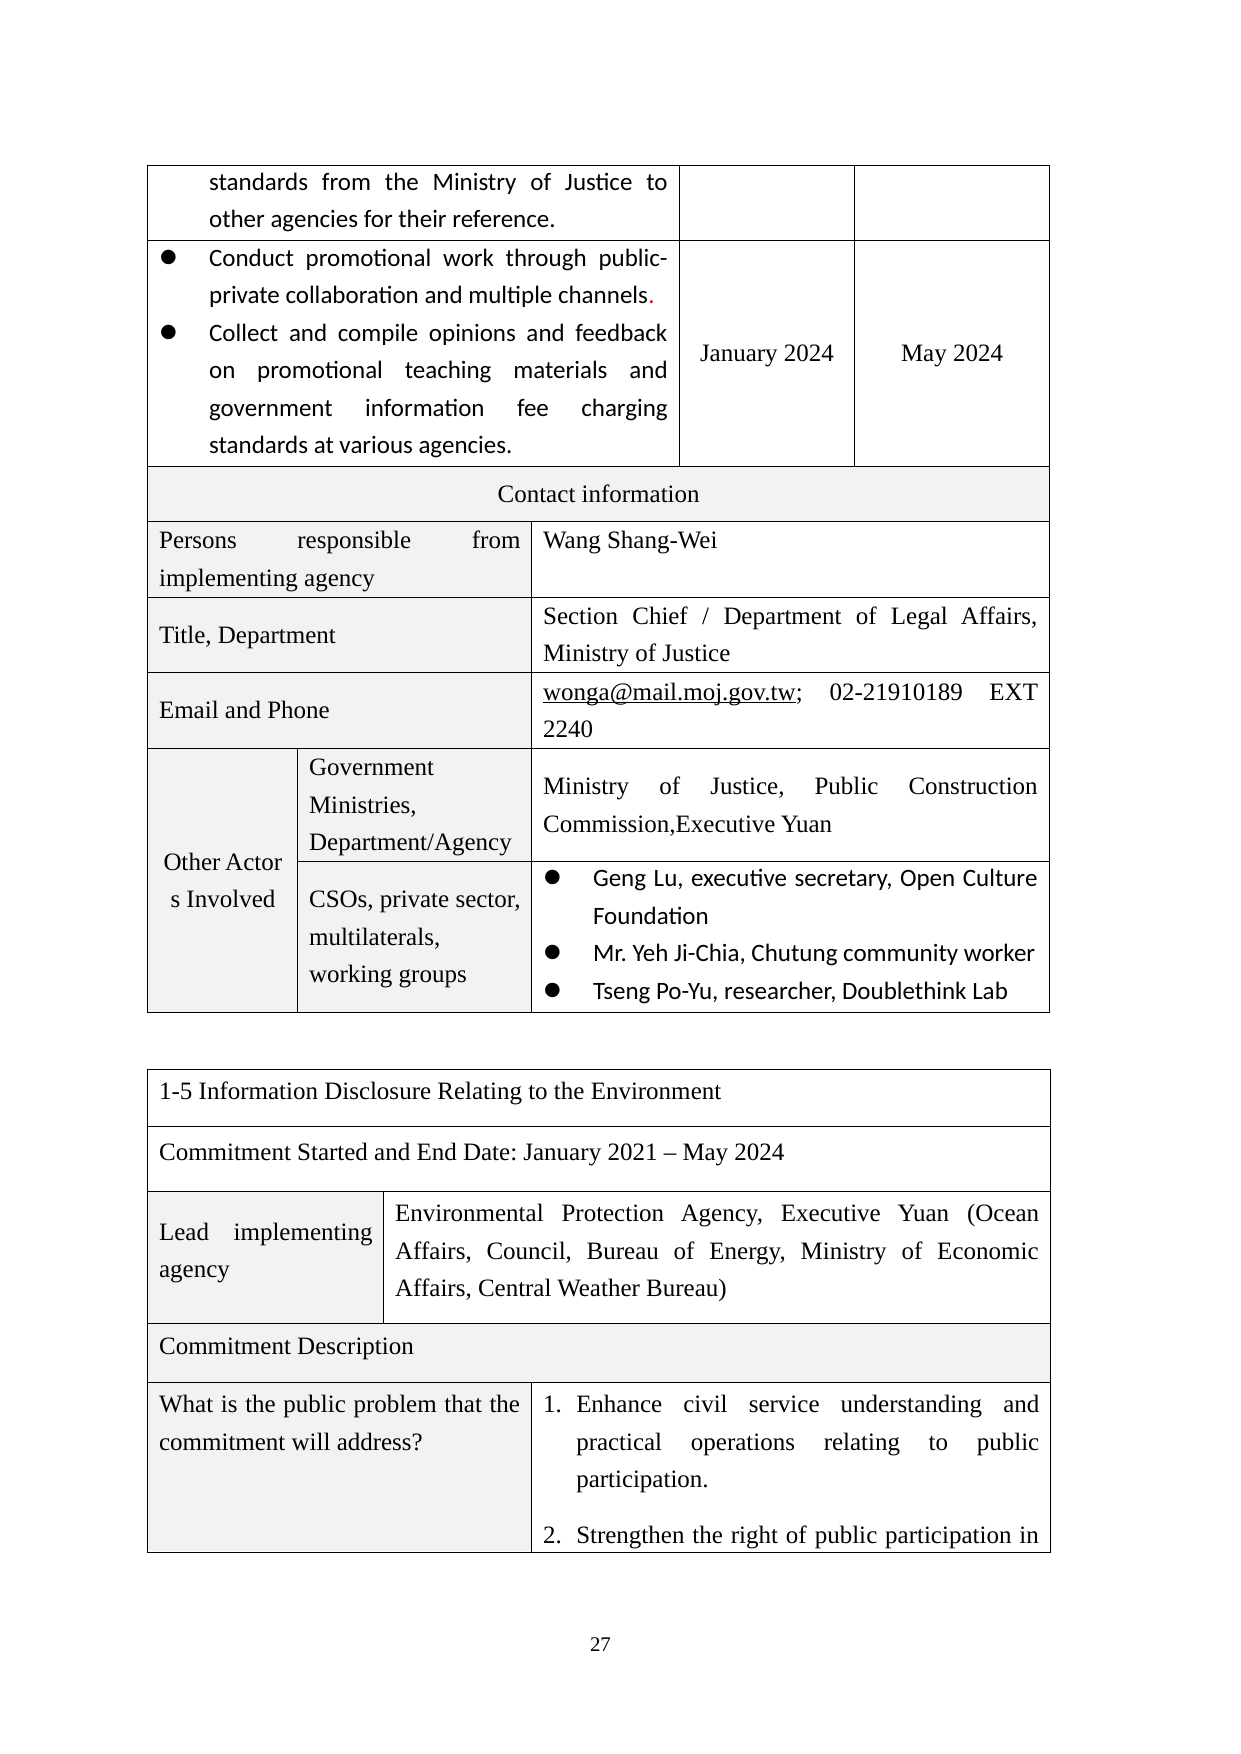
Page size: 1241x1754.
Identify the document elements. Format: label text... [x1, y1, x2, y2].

table_cell Conduct promotional work through public-private collaboration and multiple channels. Collect and compile opinions and feedback on promotional teaching materials and government information fee charging standards at various agencies. [148, 241, 679, 466]
table_cell [855, 166, 1049, 240]
table_cell Title, Department [148, 598, 531, 672]
table_cell CSOs, private sector, multilaterals, working groups [298, 862, 531, 1012]
table_header 1-5 Information Disclosure Relating to the Environment [148, 1070, 1050, 1126]
table_cell Government Ministries, Department/Agency [298, 749, 531, 861]
table_cell What is the public problem that the commitment will address? [148, 1383, 531, 1551]
table_cell Lead implementing agency [148, 1192, 383, 1323]
table_cell Ministry of Justice, Public Construction Commission,Executive Yuan [532, 749, 1049, 861]
table_cell [680, 166, 854, 240]
table_cell January 2024 [680, 241, 854, 466]
table_cell standards from the Ministry of Justice to other agencies for their reference. [148, 166, 679, 240]
table_cell Enhance civil service understanding and practical operations relating to public participation. Strengthen the right of public participation in [532, 1383, 1050, 1551]
table_cell Contact information [148, 467, 1049, 521]
table_cell Wang Shang-Wei [532, 522, 1049, 596]
table_cell Geng Lu, executive secretary, Open Culture Foundation Mr. Yeh Ji-Chia, Chutung community worker Tseng Po-Yu, researcher, Doublethink Lab [532, 862, 1049, 1012]
table_cell Section Chief / Department of Legal Affairs, Ministry of Justice [532, 598, 1049, 672]
table_cell Commitment Description [148, 1324, 1050, 1382]
table_cell wonga@mail.moj.gov.tw; 02-21910189 EXT 2240 [532, 673, 1049, 748]
table_cell May 2024 [855, 241, 1049, 466]
table_cell Email and Phone [148, 673, 531, 748]
table_cell Persons responsible from implementing agency [148, 522, 531, 596]
table_cell Commitment Started and End Date: January 2021 – May 2024 [148, 1127, 1050, 1191]
table_cell Environmental Protection Agency, Executive Yuan (Ocean Affairs, Council, Bureau of Energy, Ministry of Economic Affairs, Central Weather Bureau) [384, 1192, 1050, 1323]
table_cell Other Actors Involved [148, 749, 297, 1012]
